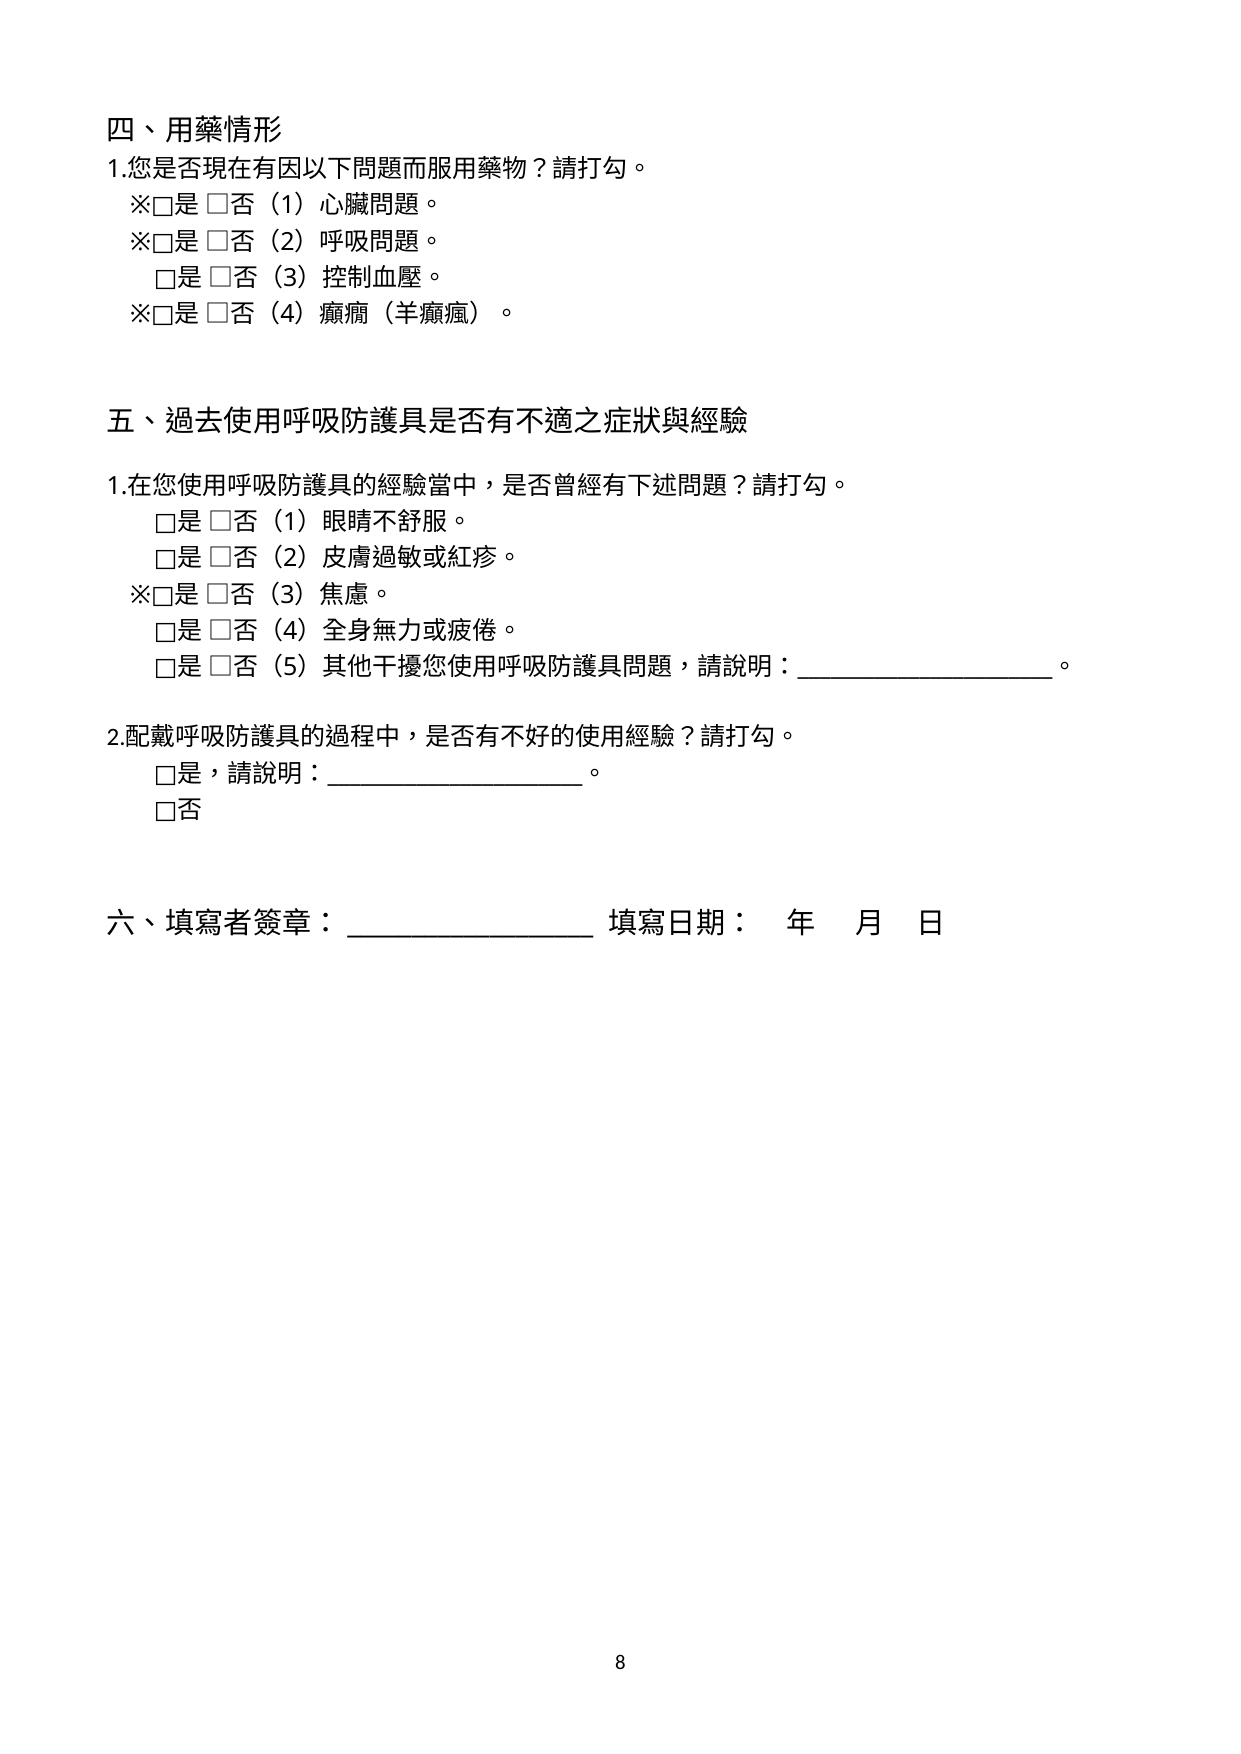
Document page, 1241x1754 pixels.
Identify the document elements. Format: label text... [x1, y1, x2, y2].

list 在您使用呼吸防護具的經驗當中，是否曾經有下述問題？請打勾。 [106, 465, 1134, 502]
list 配戴呼吸防護具的過程中，是否有不好的使用經驗？請打勾。 [106, 717, 1134, 753]
text ※□是 □否（2）呼吸問題。 [130, 221, 1134, 257]
text □是 □否（3）控制血壓。 [154, 257, 1134, 294]
list 用藥情形 [106, 106, 1134, 149]
text □否 [154, 789, 1134, 826]
text □是 □否（5）其他干擾您使用呼吸防護具問題，請說明：_______________________。 [154, 647, 1134, 683]
text ※□是 □否（4）癲癇（羊癲瘋）。 [130, 294, 1134, 330]
text □是 □否（4）全身無力或疲倦。 [154, 610, 1134, 647]
text ※□是 □否（3）焦慮。 [130, 574, 1134, 610]
text □是 □否（2）皮膚過敏或紅疹。 [154, 538, 1134, 574]
list 過去使用呼吸防護具是否有不適之症狀與經驗 [106, 398, 1134, 440]
text □是，請說明：_______________________。 [154, 753, 1134, 789]
text ※□是 □否（1）心臟問題。 [130, 185, 1134, 221]
text □是 □否（1）眼睛不舒服。 [154, 502, 1134, 538]
list 填寫者簽章： ___________________ 填寫日期： 年 月 日 [106, 899, 1134, 942]
list 您是否現在有因以下問題而服用藥物？請打勾。 [106, 149, 1134, 185]
